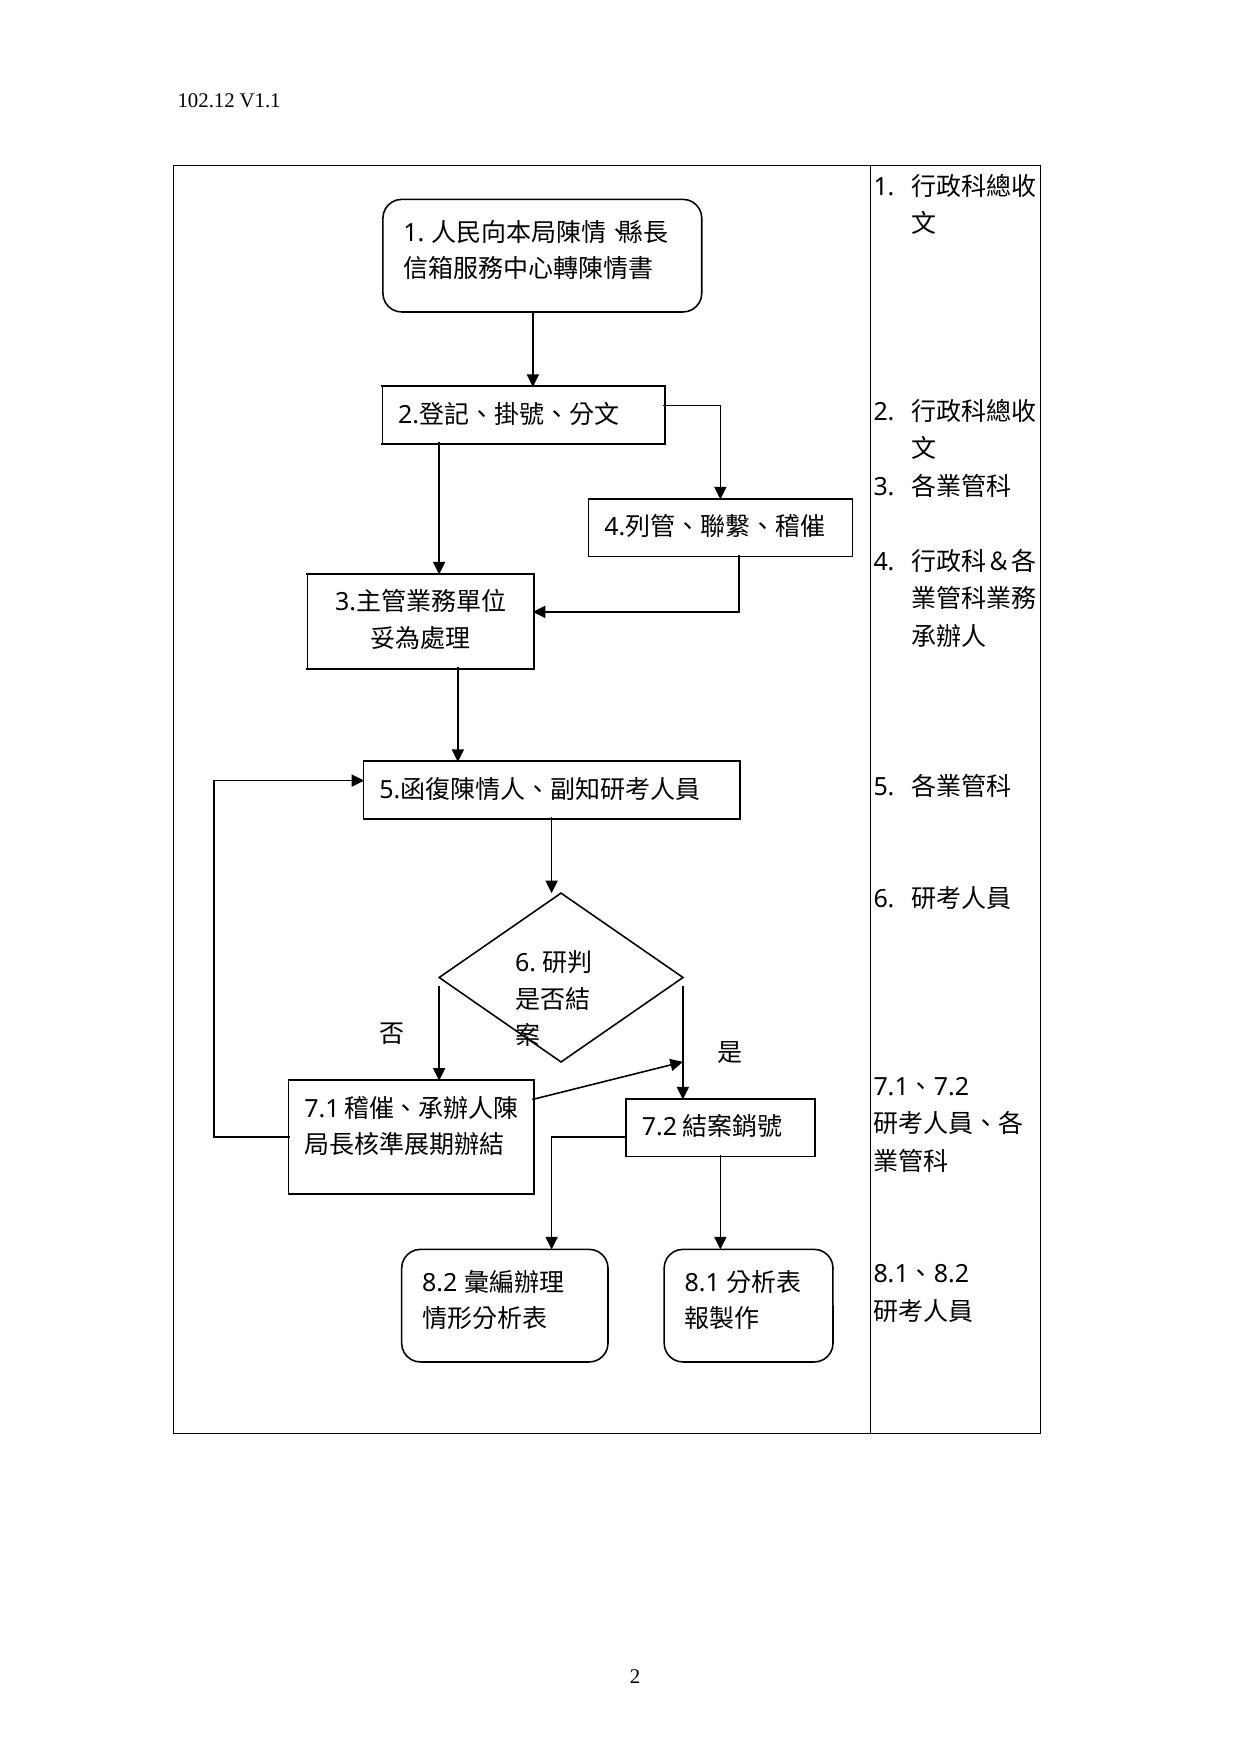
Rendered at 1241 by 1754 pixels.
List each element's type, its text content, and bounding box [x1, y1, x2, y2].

table_cell [174, 166, 870, 1433]
table_cell 行政科總收文 行政科總收文 各業管科 行政科＆各業管科業務承辦人 各業管科 研考人員 7.1、7.2 研考人員、各業管科 8.1、8.2 研考人員 [871, 166, 1040, 1433]
